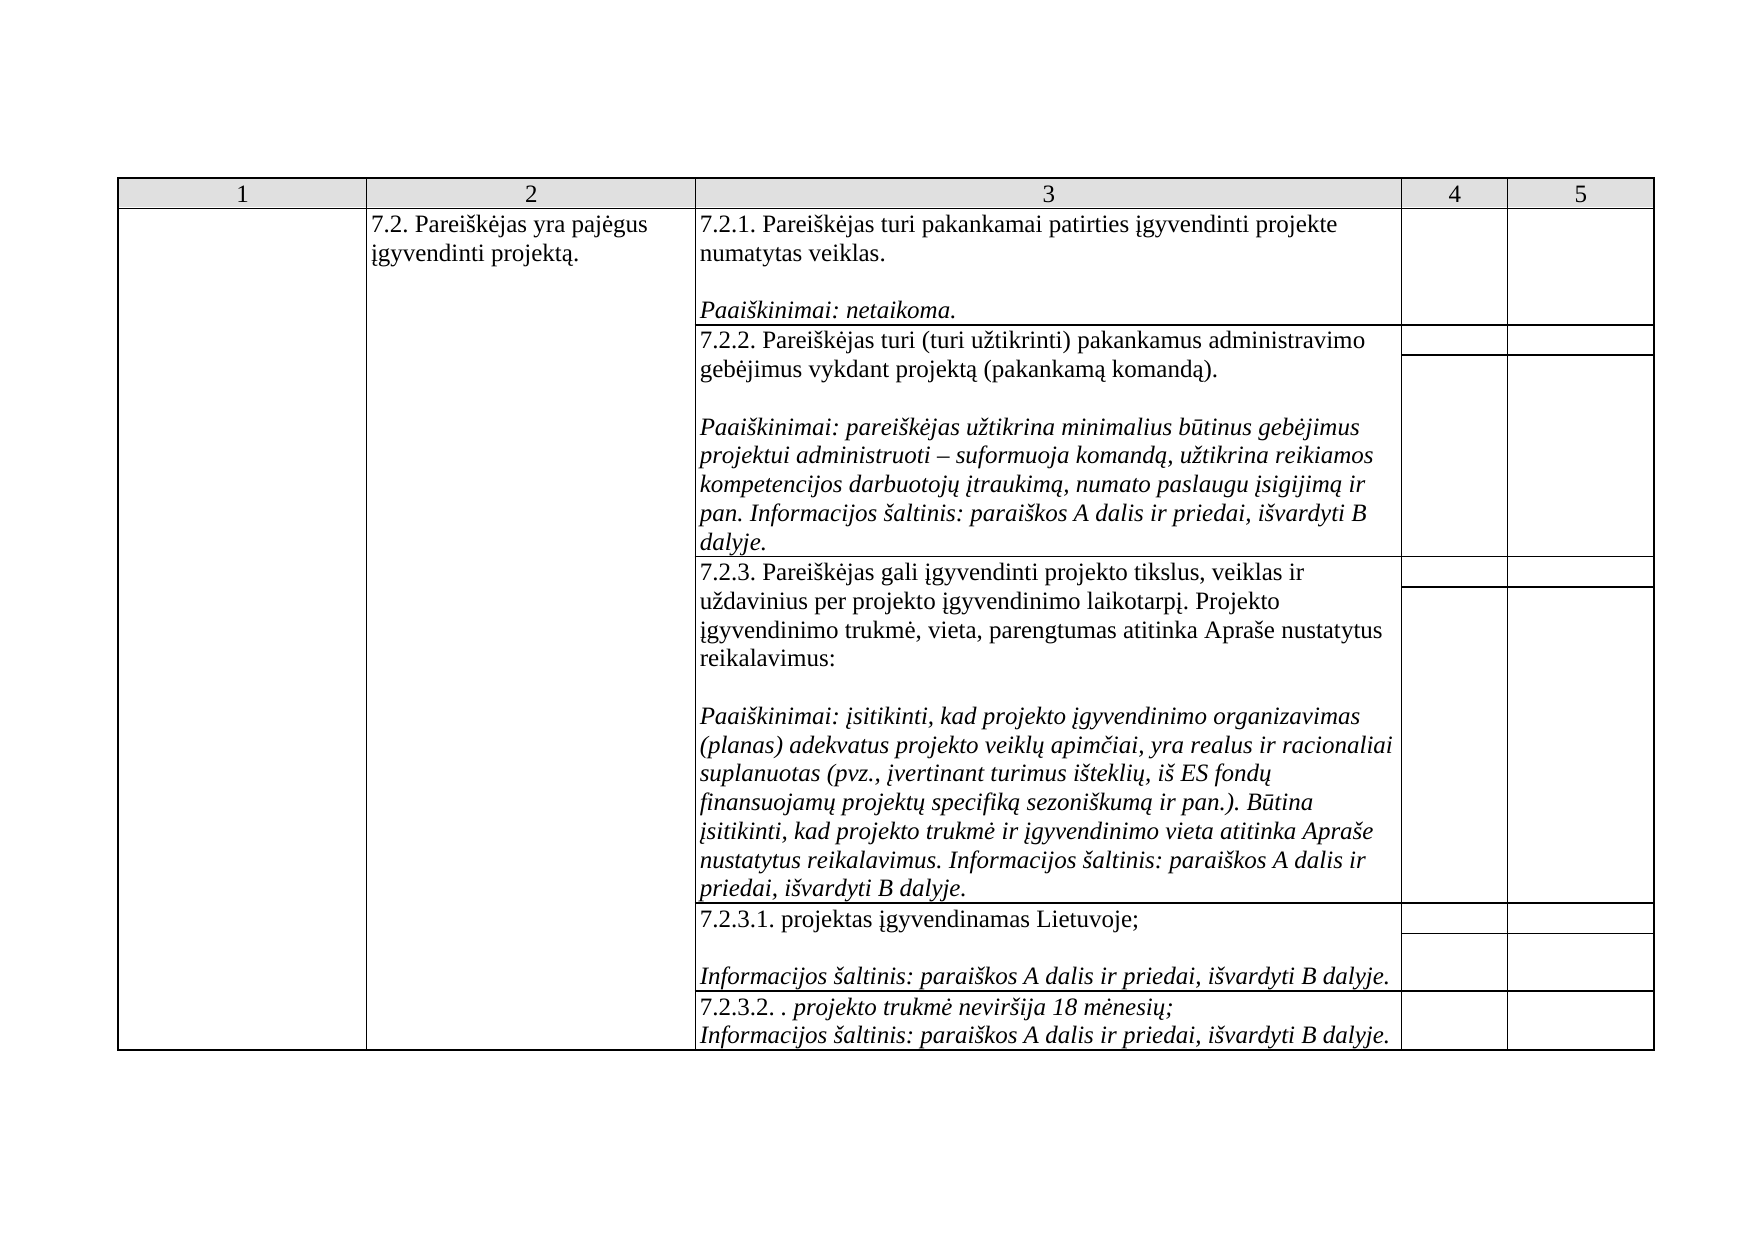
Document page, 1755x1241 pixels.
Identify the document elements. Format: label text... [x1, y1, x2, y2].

table_cell [1402, 992, 1507, 1049]
table_cell [1508, 209, 1653, 324]
table_cell [1402, 588, 1507, 902]
table_cell 7.2.2. Pareiškėjas turi (turi užtikrinti) pakankamus administravimo gebėjimus vykdant projektą (pakankamą komandą). Paaiškinimai: pareiškėjas užtikrina minimalius būtinus gebėjimus projektui administruoti – suformuoja komandą, užtikrina reikiamos kompetencijos darbuotojų įtraukimą, numato paslaugu įsigijimą ir pan. Informacijos šaltinis: paraiškos A dalis ir priedai, išvardyti B dalyje. [696, 326, 1401, 556]
table_cell [1402, 934, 1507, 990]
table_cell [1508, 557, 1653, 586]
table_header 4 [1402, 179, 1507, 207]
table_header 2 [367, 179, 695, 207]
table_cell 7.2.3.2. . projekto trukmė neviršija 18 mėnesių; Informacijos šaltinis: paraiškos A dalis ir priedai, išvardyti B dalyje. [696, 992, 1401, 1049]
table_cell [119, 209, 366, 1049]
table_cell 7.2.1. Pareiškėjas turi pakankamai patirties įgyvendinti projekte numatytas veiklas. Paaiškinimai: netaikoma. [696, 209, 1401, 324]
table_header 5 [1508, 179, 1653, 207]
table_header 3 [696, 179, 1401, 207]
table_cell 7.2.3. Pareiškėjas gali įgyvendinti projekto tikslus, veiklas ir uždavinius per projekto įgyvendinimo laikotarpį. Projekto įgyvendinimo trukmė, vieta, parengtumas atitinka Apraše nustatytus reikalavimus: Paaiškinimai: įsitikinti, kad projekto įgyvendinimo organizavimas (planas) adekvatus projekto veiklų apimčiai, yra realus ir racionaliai suplanuotas (pvz., įvertinant turimus išteklių, iš ES fondų finansuojamų projektų specifiką sezoniškumą ir pan.). Būtina įsitikinti, kad projekto trukmė ir įgyvendinimo vieta atitinka Apraše nustatytus reikalavimus. Informacijos šaltinis: paraiškos A dalis ir priedai, išvardyti B dalyje. [696, 557, 1401, 902]
table_header 1 [119, 179, 366, 207]
table_cell 7.2. Pareiškėjas yra pajėgus įgyvendinti projektą. [367, 209, 695, 1049]
table_cell [1508, 992, 1653, 1049]
table_cell [1402, 904, 1507, 932]
table_cell [1402, 557, 1507, 586]
table_cell 7.2.3.1. projektas įgyvendinamas Lietuvoje; Informacijos šaltinis: paraiškos A dalis ir priedai, išvardyti B dalyje. [696, 904, 1401, 990]
table_cell [1402, 356, 1507, 556]
table_cell [1402, 326, 1507, 354]
table_cell [1508, 934, 1653, 990]
table_cell [1508, 588, 1653, 902]
table_cell [1402, 209, 1507, 324]
table_cell [1508, 356, 1653, 556]
table_cell [1508, 326, 1653, 354]
table_cell [1508, 904, 1653, 932]
